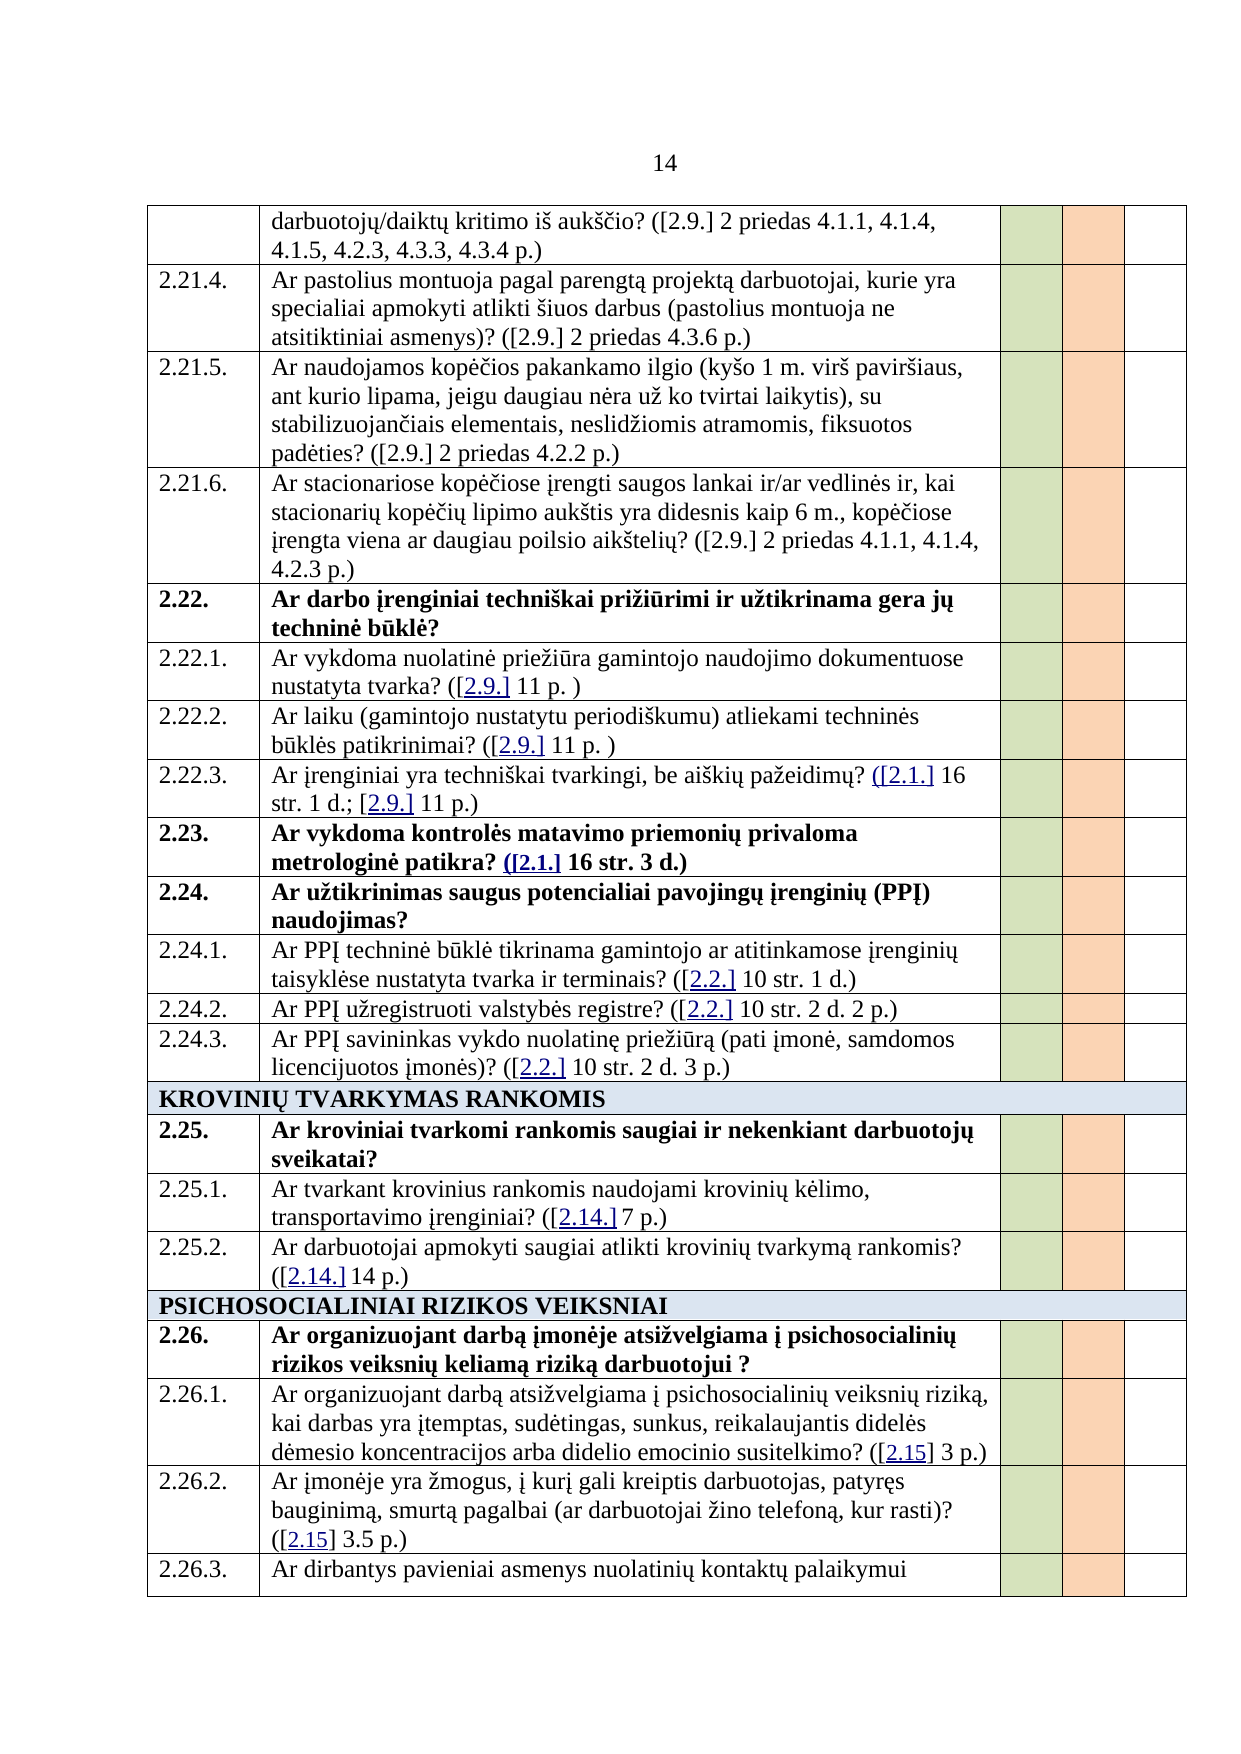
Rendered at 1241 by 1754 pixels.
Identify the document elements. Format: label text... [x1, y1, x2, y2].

table_cell  [1001, 760, 1062, 817]
table_cell [1187, 700, 1193, 759]
table_cell  [1063, 584, 1124, 642]
table_cell  [1063, 935, 1124, 993]
table_cell [1187, 817, 1193, 876]
table_cell  [1063, 1466, 1124, 1553]
table_cell  [1001, 643, 1062, 700]
table_cell Ar naudojamos kopėčios pakankamo ilgio (kyšo 1 m. virš paviršiaus, ant kurio lipama, jeigu daugiau nėra už ko tvirtai laikytis), su stabilizuojančiais elementais, neslidžiomis atramomis, fiksuotos padėties? ([2.9.] 2 priedas 4.2.2 p.) [260, 352, 1000, 467]
table_cell Ar PPĮ savininkas vykdo nuolatinę priežiūrą (pati įmonė, samdomos licencijuotos įmonės)? ([2.2.] 10 str. 2 d. 3 p.) [260, 1024, 1000, 1081]
table_cell [1125, 206, 1186, 264]
table_cell  [1063, 1232, 1124, 1290]
table_cell  [1001, 1115, 1062, 1173]
table_cell [1063, 206, 1124, 264]
table_cell Ar organizuojant darbą atsižvelgiama į psichosocialinių veiksnių riziką, kai darbas yra įtemptas, sudėtingas, sunkus, reikalaujantis didelės dėmesio koncentracijos arba didelio emocinio susitelkimo? ([2.15] 3 p.) [260, 1379, 1000, 1465]
table_cell  [1001, 1466, 1062, 1553]
table_cell  [1063, 760, 1124, 817]
table_cell 2.24.3. [148, 1024, 259, 1081]
table_cell  [1125, 877, 1186, 934]
table_cell 2.26. [148, 1321, 259, 1378]
table_cell  [1125, 1232, 1186, 1290]
table_cell  [1001, 935, 1062, 993]
table_cell 2.24.1. [148, 935, 259, 993]
table_cell  [1125, 1024, 1186, 1081]
table_cell  [1063, 265, 1124, 351]
table_cell 2.25.2. [148, 1232, 259, 1290]
table_cell [1187, 1320, 1193, 1378]
table_cell  [1125, 760, 1186, 817]
table_cell [1187, 264, 1193, 351]
table_cell  [1125, 584, 1186, 642]
table_cell  [1063, 1321, 1124, 1378]
table_cell  [1125, 265, 1186, 351]
table_cell [1187, 1173, 1193, 1231]
table_cell PSICHOSOCIALINIAI RIZIKOS VEIKSNIAI [148, 1291, 1186, 1319]
table_cell Ar organizuojant darbą įmonėje atsižvelgiama į psichosocialinių rizikos veiksnių keliamą riziką darbuotojui ? [260, 1321, 1000, 1378]
table_cell Ar vykdoma nuolatinė priežiūra gamintojo naudojimo dokumentuose nustatyta tvarka? ([2.9.] 11 p. ) [260, 643, 1000, 700]
table_cell  [1125, 1321, 1186, 1378]
table_cell  [1125, 643, 1186, 700]
table_cell darbuotojų/daiktų kritimo iš aukščio? ([2.9.] 2 priedas 4.1.1, 4.1.4, 4.1.5, 4.2.3, 4.3.3, 4.3.4 p.) [260, 206, 1000, 264]
table_cell 2.25. [148, 1115, 259, 1173]
table_cell  [1125, 1554, 1186, 1596]
table_cell [1187, 351, 1193, 467]
table_cell 2.26.2. [148, 1466, 259, 1553]
table_cell  [1063, 643, 1124, 700]
table_cell Ar stacionariose kopėčiose įrengti saugos lankai ir/ar vedlinės ir, kai stacionarių kopėčių lipimo aukštis yra didesnis kaip 6 m., kopėčiose įrengta viena ar daugiau poilsio aikštelių? ([2.9.] 2 priedas 4.1.1, 4.1.4, 4.2.3 p.) [260, 468, 1000, 583]
table_cell Ar užtikrinimas saugus potencialiai pavojingų įrenginių (PPĮ) naudojimas? [260, 877, 1000, 934]
table_cell  [1125, 352, 1186, 467]
table_cell 2.22. [148, 584, 259, 642]
table_cell [1187, 1114, 1193, 1173]
table_cell  [1125, 935, 1186, 993]
table_cell  [1125, 1115, 1186, 1173]
table_cell [1187, 1081, 1193, 1114]
table_cell Ar darbo įrenginiai techniškai prižiūrimi ir užtikrinama gera jų techninė būklė? [260, 584, 1000, 642]
table_cell [148, 206, 259, 264]
table_cell [1187, 583, 1193, 642]
table_cell  [1001, 265, 1062, 351]
table_cell 2.26.3. [148, 1554, 259, 1596]
table_cell  [1063, 1554, 1124, 1596]
table_cell  [1063, 1115, 1124, 1173]
table_cell  [1001, 1024, 1062, 1081]
table_cell Ar dirbantys pavieniai asmenys nuolatinių kontaktų palaikymui [260, 1554, 1000, 1596]
table_cell [1187, 467, 1193, 583]
table_cell 2.21.5. [148, 352, 259, 467]
table_cell Ar darbuotojai apmokyti saugiai atlikti krovinių tvarkymą rankomis? ([2.14.] 14 p.) [260, 1232, 1000, 1290]
table_cell  [1001, 584, 1062, 642]
table_cell  [1001, 1321, 1062, 1378]
table_cell 2.21.4. [148, 265, 259, 351]
table_cell  [1063, 818, 1124, 876]
table_cell Ar tvarkant krovinius rankomis naudojami krovinių kėlimo, transportavimo įrenginiai? ([2.14.] 7 p.) [260, 1174, 1000, 1231]
table_cell 2.22.1. [148, 643, 259, 700]
table_cell 2.24.2. [148, 994, 259, 1023]
table_cell  [1125, 701, 1186, 759]
table_cell [1187, 876, 1193, 934]
table_cell  [1001, 1379, 1062, 1465]
table_cell  [1001, 877, 1062, 934]
table_cell  [1063, 1174, 1124, 1231]
table_cell  [1001, 468, 1062, 583]
table_cell 2.23. [148, 818, 259, 876]
table_cell [1187, 1378, 1193, 1465]
table_cell  [1125, 1466, 1186, 1553]
table_cell  [1001, 1554, 1062, 1596]
table_cell Ar įrenginiai yra techniškai tvarkingi, be aiškių pažeidimų? ([2.1.] 16 str. 1 d.; [2.9.] 11 p.) [260, 760, 1000, 817]
table_cell  [1001, 352, 1062, 467]
table_cell Ar PPĮ užregistruoti valstybės registre? ([2.2.] 10 str. 2 d. 2 p.) [260, 994, 1000, 1023]
table_cell  [1125, 994, 1186, 1023]
table_cell  [1001, 1174, 1062, 1231]
table_cell [1187, 1553, 1193, 1596]
table_cell  [1063, 701, 1124, 759]
table_cell  [1001, 701, 1062, 759]
table_cell  [1125, 1379, 1186, 1465]
table_cell [1001, 206, 1062, 264]
table_cell [1187, 1023, 1193, 1081]
table_cell [1187, 759, 1193, 817]
table_cell [1187, 205, 1193, 264]
table_cell  [1125, 818, 1186, 876]
table_cell  [1001, 818, 1062, 876]
table_cell 2.21.6. [148, 468, 259, 583]
table_cell  [1125, 468, 1186, 583]
table_cell  [1063, 994, 1124, 1023]
table_cell  [1063, 1024, 1124, 1081]
table_cell 2.22.2. [148, 701, 259, 759]
table_cell [1187, 642, 1193, 700]
table_cell [1187, 1465, 1193, 1553]
table_cell 2.26.1. [148, 1379, 259, 1465]
table_cell  [1063, 468, 1124, 583]
table_cell Ar įmonėje yra žmogus, į kurį gali kreiptis darbuotojas, patyręs bauginimą, smurtą pagalbai (ar darbuotojai žino telefoną, kur rasti)? ([2.15] 3.5 p.) [260, 1466, 1000, 1553]
table_cell Ar kroviniai tvarkomi rankomis saugiai ir nekenkiant darbuotojų sveikatai? [260, 1115, 1000, 1173]
table_cell KROVINIŲ TVARKYMAS RANKOMIS [148, 1082, 1186, 1114]
table_cell  [1001, 1232, 1062, 1290]
table_cell [1187, 934, 1193, 993]
table_cell Ar PPĮ techninė būklė tikrinama gamintojo ar atitinkamose įrenginių taisyklėse nustatyta tvarka ir terminais? ([2.2.] 10 str. 1 d.) [260, 935, 1000, 993]
table_cell 2.24. [148, 877, 259, 934]
table_cell [1187, 1231, 1193, 1290]
table_cell Ar pastolius montuoja pagal parengtą projektą darbuotojai, kurie yra specialiai apmokyti atlikti šiuos darbus (pastolius montuoja ne atsitiktiniai asmenys)? ([2.9.] 2 priedas 4.3.6 p.) [260, 265, 1000, 351]
table_cell  [1063, 352, 1124, 467]
table_cell  [1063, 1379, 1124, 1465]
table_cell Ar laiku (gamintojo nustatytu periodiškumu) atliekami techninės būklės patikrinimai? ([2.9.] 11 p. ) [260, 701, 1000, 759]
table_cell Ar vykdoma kontrolės matavimo priemonių privaloma metrologinė patikra? ([2.1.] 16 str. 3 d.) [260, 818, 1000, 876]
table_cell [1187, 993, 1193, 1023]
table_cell 2.22.3. [148, 760, 259, 817]
table_cell  [1125, 1174, 1186, 1231]
table_cell  [1063, 877, 1124, 934]
table_cell  [1001, 994, 1062, 1023]
table_cell [1187, 1290, 1193, 1319]
table_cell 2.25.1. [148, 1174, 259, 1231]
